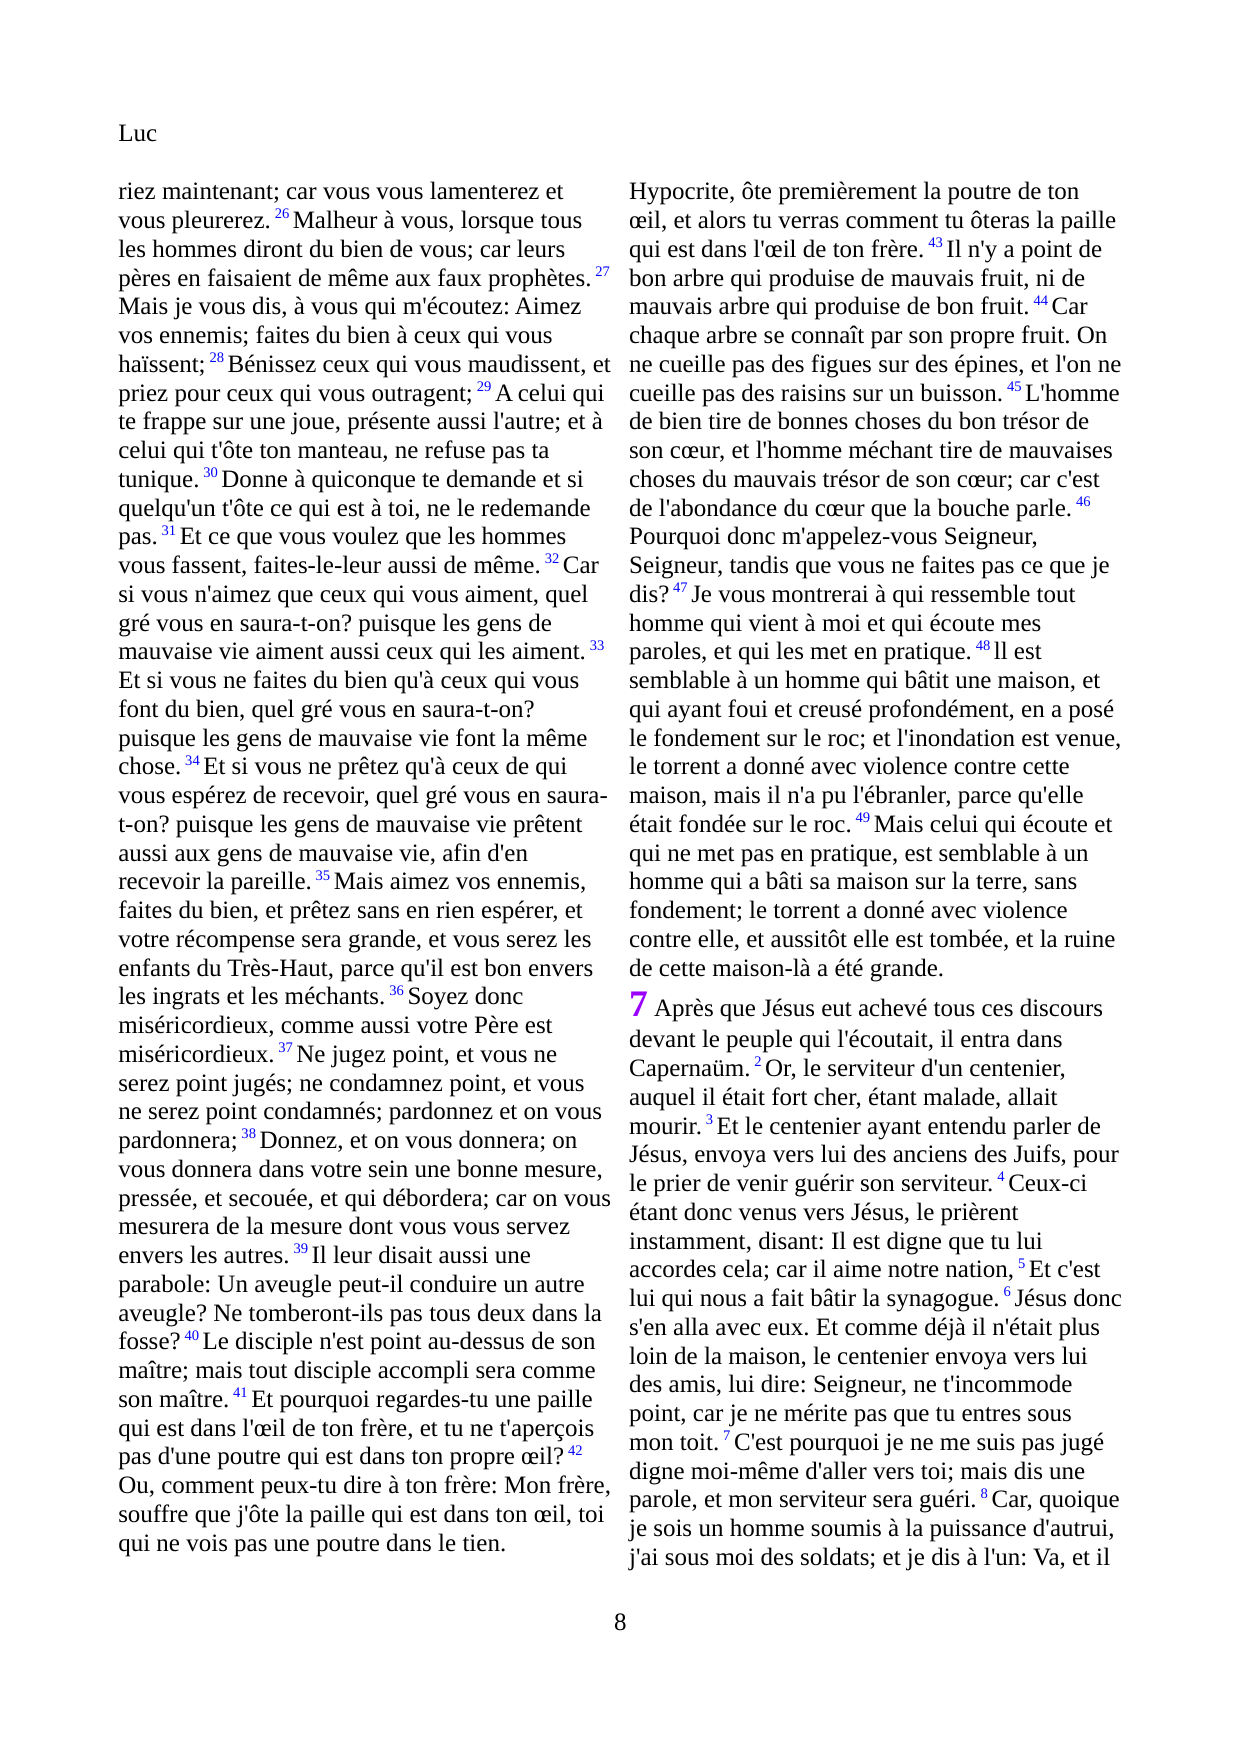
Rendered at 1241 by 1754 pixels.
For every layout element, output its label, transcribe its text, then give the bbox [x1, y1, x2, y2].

text Hypocrite, ôte premièrement la poutre de ton œil, et alors tu verras comment tu ôteras la paille qui est dans l'œil de ton frère. 43 Il n'y a point de bon arbre qui produise de mauvais fruit, ni de mauvais arbre qui produise de bon fruit. 44 Car chaque arbre se connaît par son propre fruit. On ne cueille pas des figues sur des épines, et l'on ne cueille pas des raisins sur un buisson. 45 L'homme de bien tire de bonnes choses du bon trésor de son cœur, et l'homme méchant tire de mauvaises choses du mauvais trésor de son cœur; car c'est de l'abondance du cœur que la bouche parle. 46 Pourquoi donc m'appelez-vous Seigneur, Seigneur, tandis que vous ne faites pas ce que je dis? 47 Je vous montrerai à qui ressemble tout homme qui vient à moi et qui écoute mes paroles, et qui les met en pratique. 48 ll est semblable à un homme qui bâtit une maison, et qui ayant foui et creusé profondément, en a posé le fondement sur le roc; et l'inondation est venue, le torrent a donné avec violence contre cette maison, mais il n'a pu l'ébranler, parce qu'elle était fondée sur le roc. 49 Mais celui qui écoute et qui ne met pas en pratique, est semblable à un homme qui a bâti sa maison sur la terre, sans fondement; le torrent a donné avec violence contre elle, et aussitôt elle est tombée, et la ruine de cette maison-là a été grande. [629, 176, 1122, 981]
text riez maintenant; car vous vous lamenterez et vous pleurerez. 26 Malheur à vous, lorsque tous les hommes diront du bien de vous; car leurs pères en faisaient de même aux faux prophètes. 27 Mais je vous dis, à vous qui m'écoutez: Aimez vos ennemis; faites du bien à ceux qui vous haïssent; 28 Bénissez ceux qui vous maudissent, et priez pour ceux qui vous outragent; 29 A celui qui te frappe sur une joue, présente aussi l'autre; et à celui qui t'ôte ton manteau, ne refuse pas ta tunique. 30 Donne à quiconque te demande et si quelqu'un t'ôte ce qui est à toi, ne le redemande pas. 31 Et ce que vous voulez que les hommes vous fassent, faites-le-leur aussi de même. 32 Car si vous n'aimez que ceux qui vous aiment, quel gré vous en saura-t-on? puisque les gens de mauvaise vie aiment aussi ceux qui les aiment. 33 Et si vous ne faites du bien qu'à ceux qui vous font du bien, quel gré vous en saura-t-on? puisque les gens de mauvaise vie font la même chose. 34 Et si vous ne prêtez qu'à ceux de qui vous espérez de recevoir, quel gré vous en saura-t-on? puisque les gens de mauvaise vie prêtent aussi aux gens de mauvaise vie, afin d'en recevoir la pareille. 35 Mais aimez vos ennemis, faites du bien, et prêtez sans en rien espérer, et votre récompense sera grande, et vous serez les enfants du Très-Haut, parce qu'il est bon envers les ingrats et les méchants. 36 Soyez donc miséricordieux, comme aussi votre Père est miséricordieux. 37 Ne jugez point, et vous ne serez point jugés; ne condamnez point, et vous ne serez point condamnés; pardonnez et on vous pardonnera; 38 Donnez, et on vous donnera; on vous donnera dans votre sein une bonne mesure, pressée, et secouée, et qui débordera; car on vous mesurera de la mesure dont vous vous servez envers les autres. 39 Il leur disait aussi une parabole: Un aveugle peut-il conduire un autre aveugle? Ne tomberont-ils pas tous deux dans la fosse? 40 Le disciple n'est point au-dessus de son maître; mais tout disciple accompli sera comme son maître. 41 Et pourquoi regardes-tu une paille qui est dans l'œil de ton frère, et tu ne t'aperçois pas d'une poutre qui est dans ton propre œil? 42 Ou, comment peux-tu dire à ton frère: Mon frère, souffre que j'ôte la paille qui est dans ton œil, toi qui ne vois pas une poutre dans le tien. [118, 176, 611, 1556]
text 7 Après que Jésus eut achevé tous ces discours devant le peuple qui l'écoutait, il entra dans Capernaüm. 2 Or, le serviteur d'un centenier, auquel il était fort cher, étant malade, allait mourir. 3 Et le centenier ayant entendu parler de Jésus, envoya vers lui des anciens des Juifs, pour le prier de venir guérir son serviteur. 4 Ceux-ci étant donc venus vers Jésus, le prièrent instamment, disant: Il est digne que tu lui accordes cela; car il aime notre nation, 5 Et c'est lui qui nous a fait bâtir la synagogue. 6 Jésus donc s'en alla avec eux. Et comme déjà il n'était plus loin de la maison, le centenier envoya vers lui des amis, lui dire: Seigneur, ne t'incommode point, car je ne mérite pas que tu entres sous mon toit. 7 C'est pourquoi je ne me suis pas jugé digne moi-même d'aller vers toi; mais dis une parole, et mon serviteur sera guéri. 8 Car, quoique je sois un homme soumis à la puissance d'autrui, j'ai sous moi des soldats; et je dis à l'un: Va, et il [629, 981, 1122, 1571]
